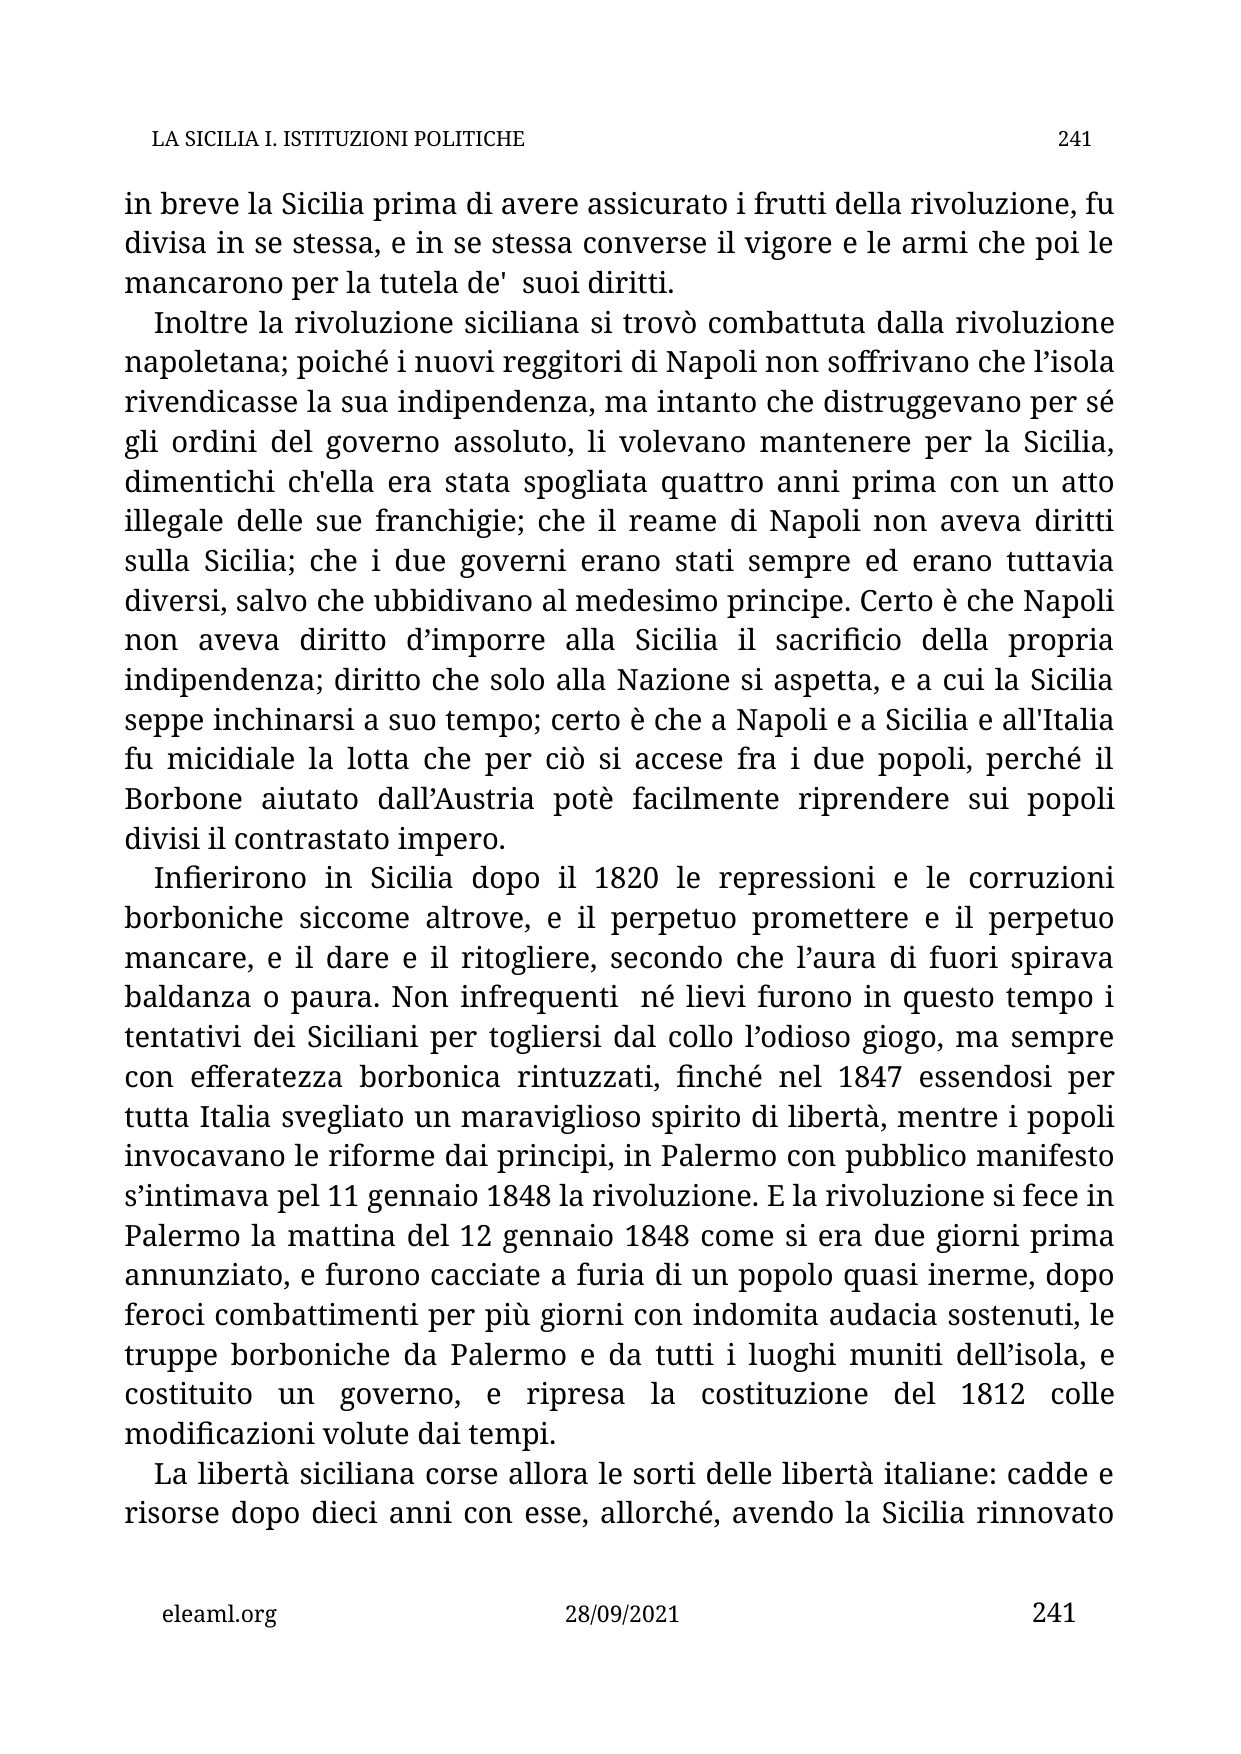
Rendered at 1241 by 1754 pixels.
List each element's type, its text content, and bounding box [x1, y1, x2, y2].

text La libertà siciliana corse allora le sorti delle libertà italiane: cadde e risorse dopo dieci anni con esse, allorché, avendo la Sicilia rinnovato [124, 1453, 1116, 1532]
text in breve la Sicilia prima di avere assicurato i frutti della rivoluzione, fu divisa in se stessa, e in se stessa converse il vigore e le armi che poi le mancarono per la tutela de' suoi diritti. [124, 183, 1116, 302]
text Inoltre la rivoluzione siciliana si trovò combattuta dalla rivoluzione napoletana; poiché i nuovi reggitori di Napoli non soffrivano che l’isola rivendicasse la sua indipendenza, ma intanto che distruggevano per sé gli ordini del governo assoluto, li volevano mantenere per la Sicilia, dimentichi ch'ella era stata spogliata quattro anni prima con un atto illegale delle sue franchigie; che il reame di Napoli non aveva diritti sulla Sicilia; che i due governi erano stati sempre ed erano tuttavia diversi, salvo che ubbidivano al medesimo principe. Certo è che Napoli non aveva diritto d’imporre alla Sicilia il sacrificio della propria indipendenza; diritto che solo alla Nazione si aspetta, e a cui la Sicilia seppe inchinarsi a suo tempo; certo è che a Napoli e a Sicilia e all'Italia fu micidiale la lotta che per ciò si accese fra i due popoli, perché il Borbone aiutato dall’Austria potè facilmente riprendere sui popoli divisi il contrastato impero. [124, 302, 1116, 858]
text Infierirono in Sicilia dopo il 1820 le repressioni e le corruzioni borboniche siccome altrove, e il perpetuo promettere e il perpetuo mancare, e il dare e il ritogliere, secondo che l’aura di fuori spirava baldanza o paura. Non infrequenti né lievi furono in questo tempo i tentativi dei Siciliani per togliersi dal collo l’odioso giogo, ma sempre con efferatezza borbonica rintuzzati, finché nel 1847 essendosi per tutta Italia svegliato un maraviglioso spirito di libertà, mentre i popoli invocavano le riforme dai principi, in Palermo con pubblico manifesto s’intimava pel 11 gennaio 1848 la rivoluzione. E la rivoluzione si fece in Palermo la mattina del 12 gennaio 1848 come si era due giorni prima annunziato, e furono cacciate a furia di un popolo quasi inerme, dopo feroci combattimenti per più giorni con indomita audacia sostenuti, le truppe borboniche da Palermo e da tutti i luoghi muniti dell’isola, e costituito un governo, e ripresa la costituzione del 1812 colle modificazioni volute dai tempi. [124, 858, 1116, 1453]
